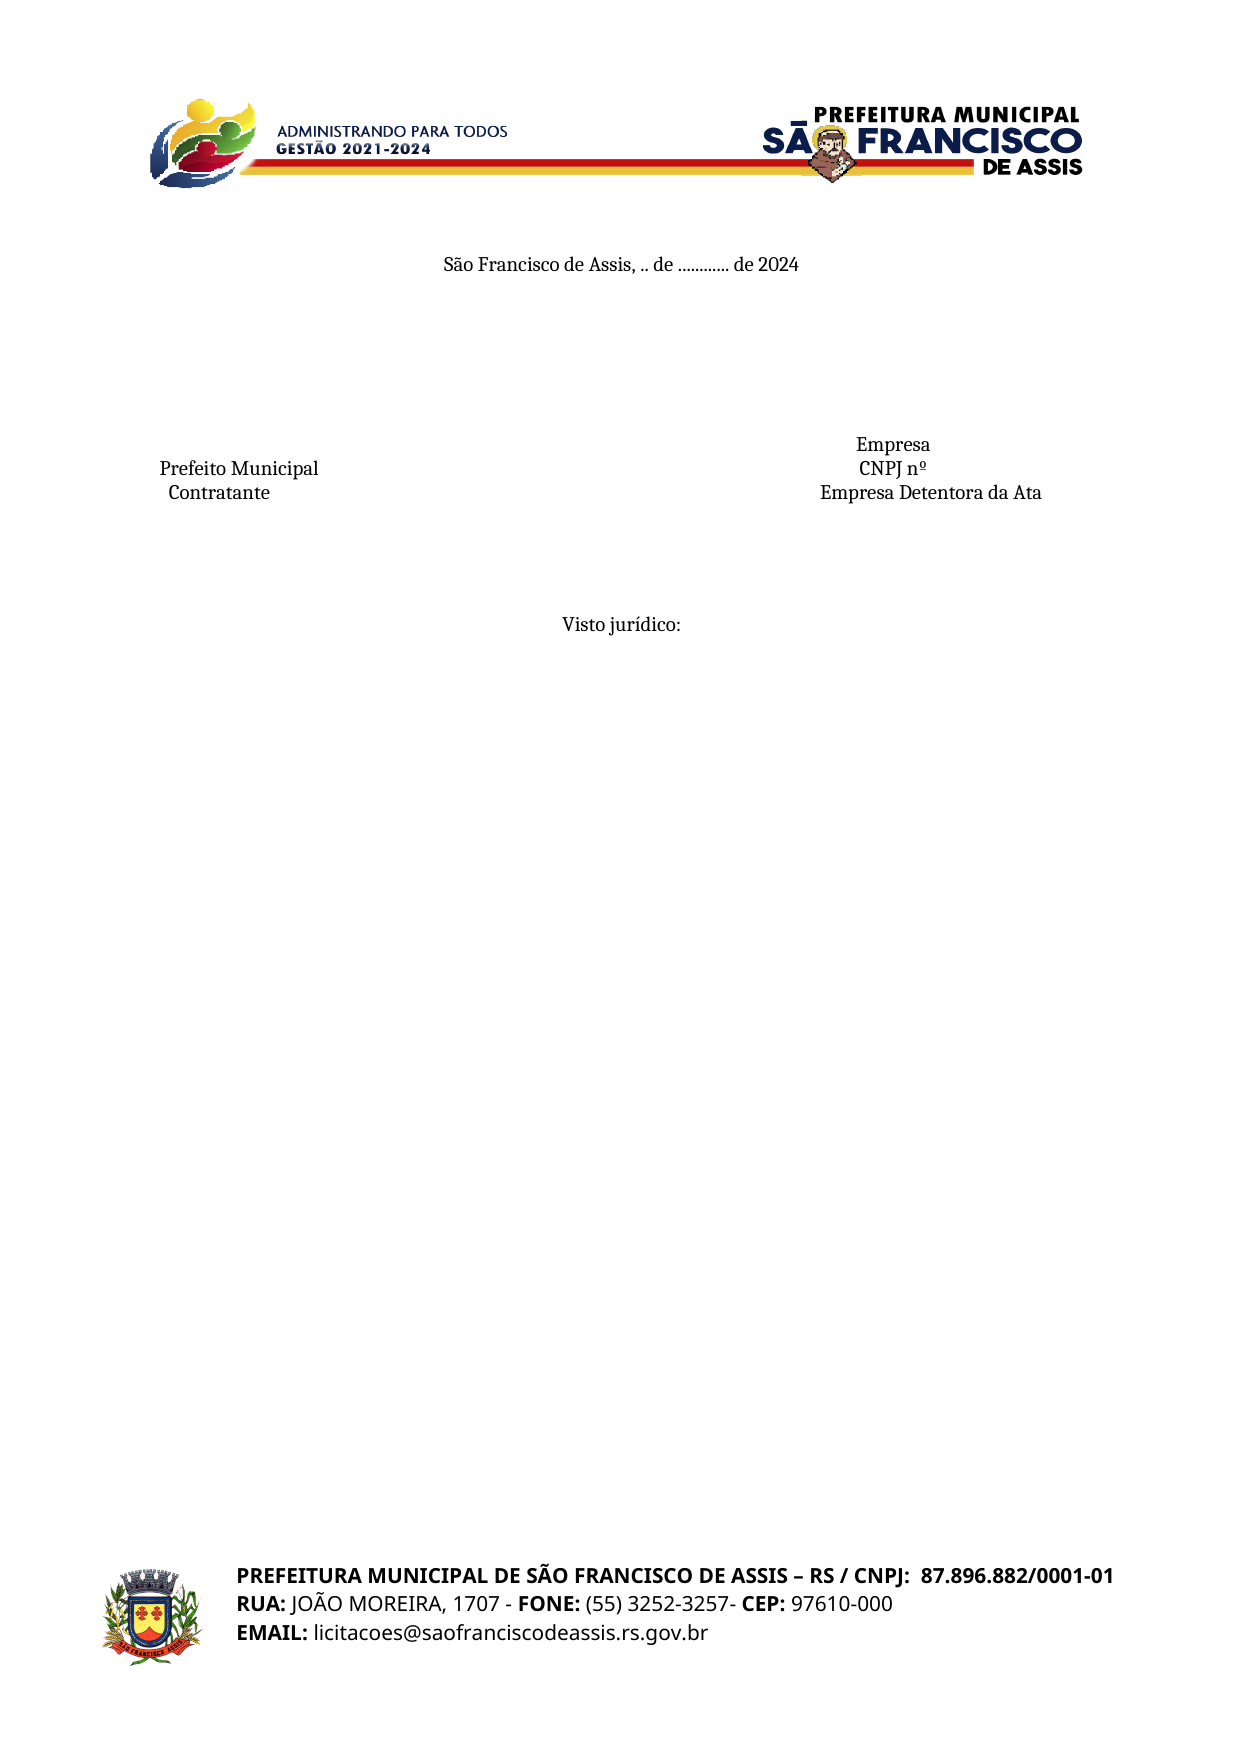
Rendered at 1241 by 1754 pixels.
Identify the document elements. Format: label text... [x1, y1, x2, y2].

text Visto jurídico: [118, 612, 1125, 636]
text Contratante Empresa Detentora da Ata [118, 480, 1122, 504]
text Empresa [118, 432, 1122, 456]
picture [118, 73, 1123, 219]
text São Francisco de Assis, .. de ............ de 2024 [118, 253, 1125, 277]
text Prefeito Municipal CNPJ nº [118, 456, 1122, 480]
picture [92, 1567, 211, 1667]
